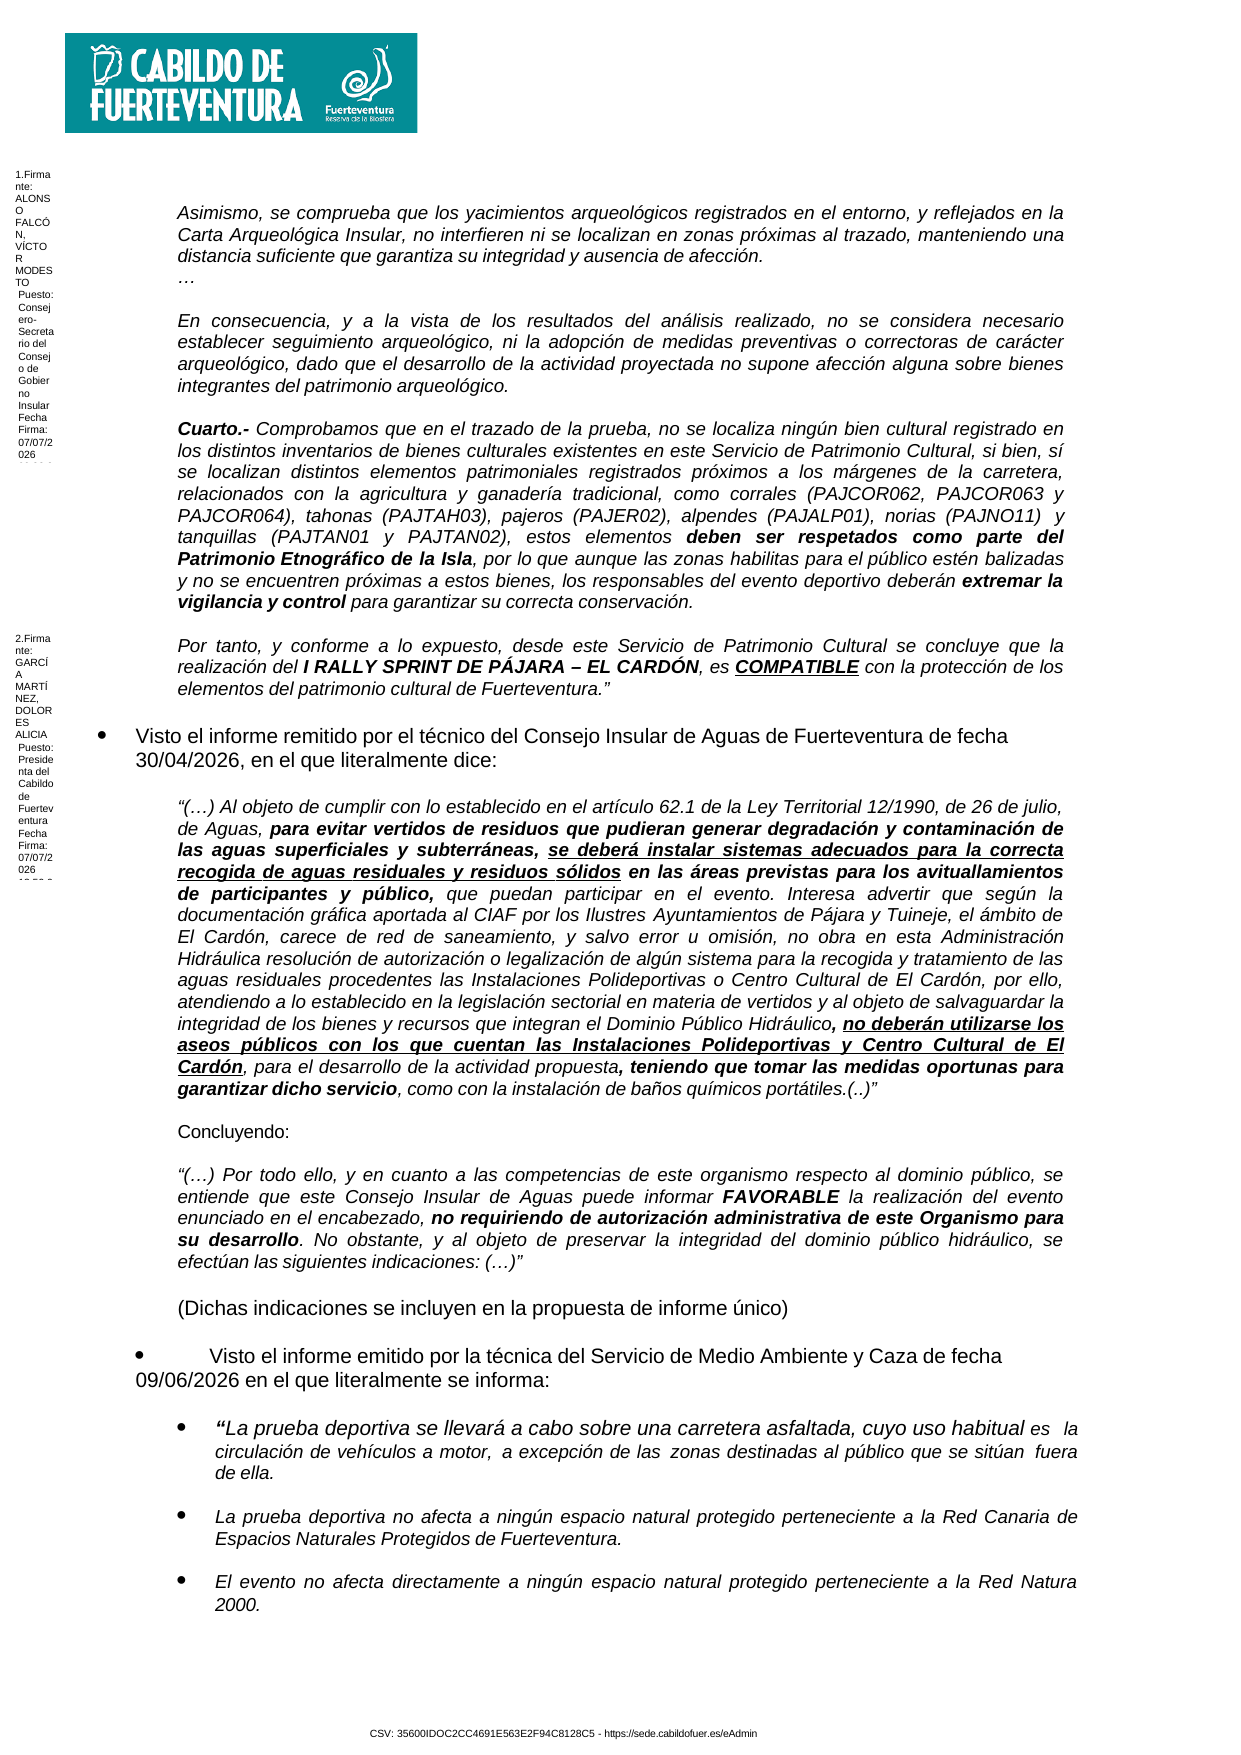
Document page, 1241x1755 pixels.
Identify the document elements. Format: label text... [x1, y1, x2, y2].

text Puesto: Presidenta del Cabildo de Fuerteventura Fecha Firma: 07/07/2026 13:59:03 [18, 741, 54, 879]
text 2.Firmante: GARCÍA MARTÍNEZ, DOLORES ALICIA [15, 633, 54, 741]
text “(…) Por todo ello, y en cuanto a las competencias de este organismo respecto al dominio público, se entiende que este Consejo Insular de Aguas puede informar FAVORABLE la realización del evento enunciado en el encabezado, no requiriendo de autorización administrativa de este Organismo para su desarrollo. No obstante, y al objeto de preservar la integridad del dominio público hidráulico, se efectúan las siguientes indicaciones: (…)” [177, 1164, 1064, 1272]
list Visto el informe remitido por el técnico del Consejo Insular de Aguas de Fuerteventura de fecha 30/04/2026, en el que literalmente dice: [98, 723, 1064, 772]
text Concluyendo: [177, 1121, 1078, 1143]
text Por tanto, y conforme a lo expuesto, desde este Servicio de Patrimonio Cultural se concluye que la realización del I RALLY SPRINT DE PÁJARA – EL CARDÓN, es COMPATIBLE con la protección de los elementos del patrimonio cultural de Fuerteventura.” [177, 634, 1064, 699]
text Cardón, para el desarrollo de la actividad propuesta, teniendo que tomar las medidas oportunas para garantizar dicho servicio, como con la instalación de baños químicos portátiles.(..)” [177, 1054, 1064, 1099]
text 1.Firmante: ALONSO FALCÓN, VÍCTOR MODESTO [15, 169, 54, 288]
list “La prueba deportiva se llevará a cabo sobre una carretera asfaltada, cuyo uso habitual es la circulación de vehículos a motor, a excepción de las zonas destinadas al público que se sitúan fuera de ella. [177, 1416, 1078, 1484]
text Asimismo, se comprueba que los yacimientos arqueológicos registrados en el entorno, y reflejados en la Carta Arqueológica Insular, no interfieren ni se localizan en zonas próximas al trazado, manteniendo una distancia suficiente que garantiza su integridad y ausencia de afección. [177, 202, 1064, 267]
text Cuarto.- Comprobamos que en el trazado de la prueba, no se localiza ningún bien cultural registrado en los distintos inventarios de bienes culturales existentes en este Servicio de Patrimonio Cultural, si bien, sí se localizan distintos elementos patrimoniales registrados próximos a los márgenes de la carretera, relacionados con la agricultura y ganadería tradicional, como corrales (PAJCOR062, PAJCOR063 y PAJCOR064), tahonas (PAJTAH03), pajeros (PAJER02), alpendes (PAJALP01), norias (PAJNO11) y tanquillas (PAJTAN01 y PAJTAN02), estos elementos deben ser respetados como parte del Patrimonio Etnográfico de la Isla, por lo que aunque las zonas habilitas para el público estén balizadas y no se encuentren próximas a estos bienes, los responsables del evento deportivo deberán extremar la vigilancia y control para garantizar su correcta conservación. [177, 418, 1064, 613]
list Visto el informe emitido por la técnica del Servicio de Medio Ambiente y Caza de fecha 09/06/2026 en el que literalmente se informa: [135, 1345, 1064, 1392]
text … [177, 267, 1078, 288]
text Puesto: Consejero-Secretario del Consejo de Gobierno Insular Fecha Firma: 07/07/2026 09:33:26 [18, 289, 54, 463]
text “(…) Al objeto de cumplir con lo establecido en el artículo 62.1 de la Ley Territorial 12/1990, de 26 de julio, de Aguas, para evitar vertidos de residuos que pudieran generar degradación y contaminación de las aguas superficiales y subterráneas, se deberá instalar sistemas adecuados para la correcta recogida de aguas residuales y residuos sólidos en las áreas previstas para los avituallamientos de participantes y público, que puedan participar en el evento. Interesa advertir que según la documentación gráfica aportada al CIAF por los Ilustres Ayuntamientos de Pájara y Tuineje, el ámbito de El Cardón, carece de red de saneamiento, y salvo error u omisión, no obra en esta Administración Hidráulica resolución de autorización o legalización de algún sistema para la recogida y tratamiento de las aguas residuales procedentes las Instalaciones Polideportivas o Centro Cultural de El Cardón, por ello, atendiendo a lo establecido en la legislación sectorial en materia de vertidos y al objeto de salvaguardar la integridad de los bienes y recursos que integran el Dominio Público Hidráulico, no deberán utilizarse los aseos públicos con los que cuentan las Instalaciones Polideportivas y Centro Cultural de El [177, 796, 1064, 1053]
text En consecuencia, y a la vista de los resultados del análisis realizado, no se considera necesario establecer seguimiento arqueológico, ni la adopción de medidas preventivas o correctoras de carácter arqueológico, dado que el desarrollo de la actividad proyectada no supone afección alguna sobre bienes integrantes del patrimonio arqueológico. [177, 310, 1064, 396]
list La prueba deportiva no afecta a ningún espacio natural protegido perteneciente a la Red Canaria de Espacios Naturales Protegidos de Fuerteventura. [177, 1506, 1078, 1550]
list El evento no afecta directamente a ningún espacio natural protegido perteneciente a la Red Natura 2000. [177, 1571, 1078, 1615]
text (Dichas indicaciones se incluyen en la propuesta de informe único) [177, 1296, 1078, 1320]
